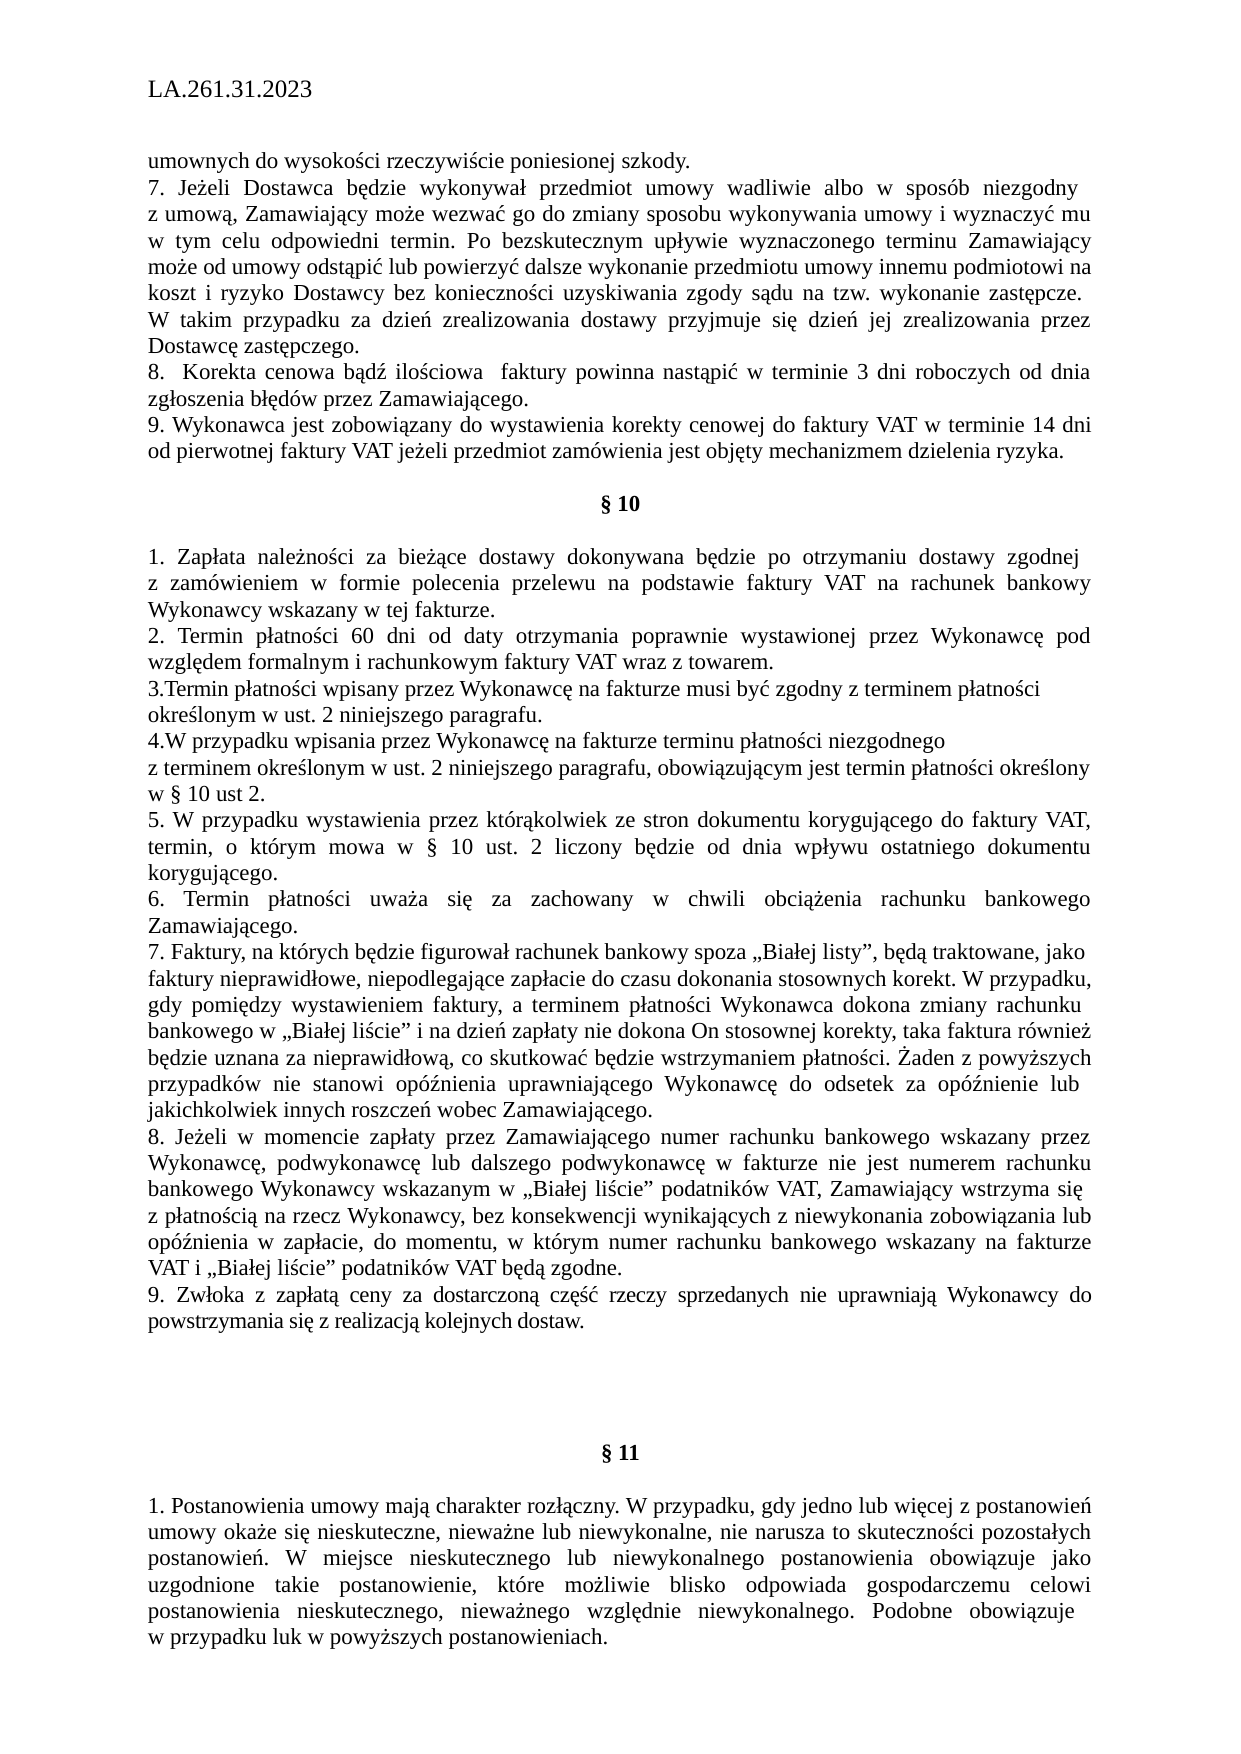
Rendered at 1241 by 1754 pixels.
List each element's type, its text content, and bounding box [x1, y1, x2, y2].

text 9. Zwłoka z zapłatą ceny za dostarczoną część rzeczy sprzedanych nie uprawniają Wykonawcy do powstrzymania się z realizacją kolejnych dostaw. [148, 1281, 1093, 1333]
text § 10 [148, 490, 1093, 517]
text 7. Faktury, na których będzie figurował rachunek bankowy spoza „Białej listy”, będą traktowane, jako faktury nieprawidłowe, niepodlegające zapłacie do czasu dokonania stosownych korekt. W przypadku, gdy pomiędzy wystawieniem faktury, a terminem płatności Wykonawca dokona zmiany rachunku bankowego w „Białej liście” i na dzień zapłaty nie dokona On stosownej korekty, taka faktura również będzie uznana za nieprawidłową, co skutkować będzie wstrzymaniem płatności. Żaden z powyższych przypadków nie stanowi opóźnienia uprawniającego Wykonawcę do odsetek za opóźnienie lub jakichkolwiek innych roszczeń wobec Zamawiającego. [148, 938, 1093, 1123]
text 5. W przypadku wystawienia przez którąkolwiek ze stron dokumentu korygującego do faktury VAT, termin, o którym mowa w § 10 ust. 2 liczony będzie od dnia wpływu ostatniego dokumentu korygującego. [148, 806, 1093, 886]
text 7. Jeżeli Dostawca będzie wykonywał przedmiot umowy wadliwie albo w sposób niezgodny z umową, Zamawiający może wezwać go do zmiany sposobu wykonywania umowy i wyznaczyć mu w tym celu odpowiedni termin. Po bezskutecznym upływie wyznaczonego terminu Zamawiający może od umowy odstąpić lub powierzyć dalsze wykonanie przedmiotu umowy innemu podmiotowi na koszt i ryzyko Dostawcy bez konieczności uzyskiwania zgody sądu na tzw. wykonanie zastępcze. W takim przypadku za dzień zrealizowania dostawy przyjmuje się dzień jej zrealizowania przez Dostawcę zastępczego. [148, 174, 1093, 358]
text 8. Korekta cenowa bądź ilościowa faktury powinna nastąpić w terminie 3 dni roboczych od dnia zgłoszenia błędów przez Zamawiającego. [148, 358, 1093, 411]
text § 11 [148, 1439, 1093, 1465]
text umownych do wysokości rzeczywiście poniesionej szkody. [148, 148, 1093, 174]
text 1. Postanowienia umowy mają charakter rozłączny. W przypadku, gdy jedno lub więcej z postanowień umowy okaże się nieskuteczne, nieważne lub niewykonalne, nie narusza to skuteczności pozostałych postanowień. W miejsce nieskutecznego lub niewykonalnego postanowienia obowiązuje jako uzgodnione takie postanowienie, które możliwie blisko odpowiada gospodarczemu celowi postanowienia nieskutecznego, nieważnego względnie niewykonalnego. Podobne obowiązuje w przypadku luk w powyższych postanowieniach. [148, 1492, 1093, 1650]
text 1. Zapłata należności za bieżące dostawy dokonywana będzie po otrzymaniu dostawy zgodnej z zamówieniem w formie polecenia przelewu na podstawie faktury VAT na rachunek bankowy Wykonawcy wskazany w tej fakturze. [148, 543, 1093, 622]
text 8. Jeżeli w momencie zapłaty przez Zamawiającego numer rachunku bankowego wskazany przez Wykonawcę, podwykonawcę lub dalszego podwykonawcę w fakturze nie jest numerem rachunku bankowego Wykonawcy wskazanym w „Białej liście” podatników VAT, Zamawiający wstrzyma się z płatnością na rzecz Wykonawcy, bez konsekwencji wynikających z niewykonania zobowiązania lub opóźnienia w zapłacie, do momentu, w którym numer rachunku bankowego wskazany na fakturze VAT i „Białej liście” podatników VAT będą zgodne. [148, 1123, 1093, 1281]
text 9. Wykonawca jest zobowiązany do wystawienia korekty cenowej do faktury VAT w terminie 14 dni od pierwotnej faktury VAT jeżeli przedmiot zamówienia jest objęty mechanizmem dzielenia ryzyka. [148, 411, 1093, 464]
text 4.W przypadku wpisania przez Wykonawcę na fakturze terminu płatności niezgodnego z terminem określonym w ust. 2 niniejszego paragrafu, obowiązującym jest termin płatności określony w § 10 ust 2. [148, 727, 1093, 806]
text 2. Termin płatności 60 dni od daty otrzymania poprawnie wystawionej przez Wykonawcę pod względem formalnym i rachunkowym faktury VAT wraz z towarem. [148, 622, 1093, 675]
text 6. Termin płatności uważa się za zachowany w chwili obciążenia rachunku bankowego Zamawiającego. [148, 886, 1093, 938]
text 3.Termin płatności wpisany przez Wykonawcę na fakturze musi być zgodny z terminem płatności określonym w ust. 2 niniejszego paragrafu. [148, 675, 1093, 727]
